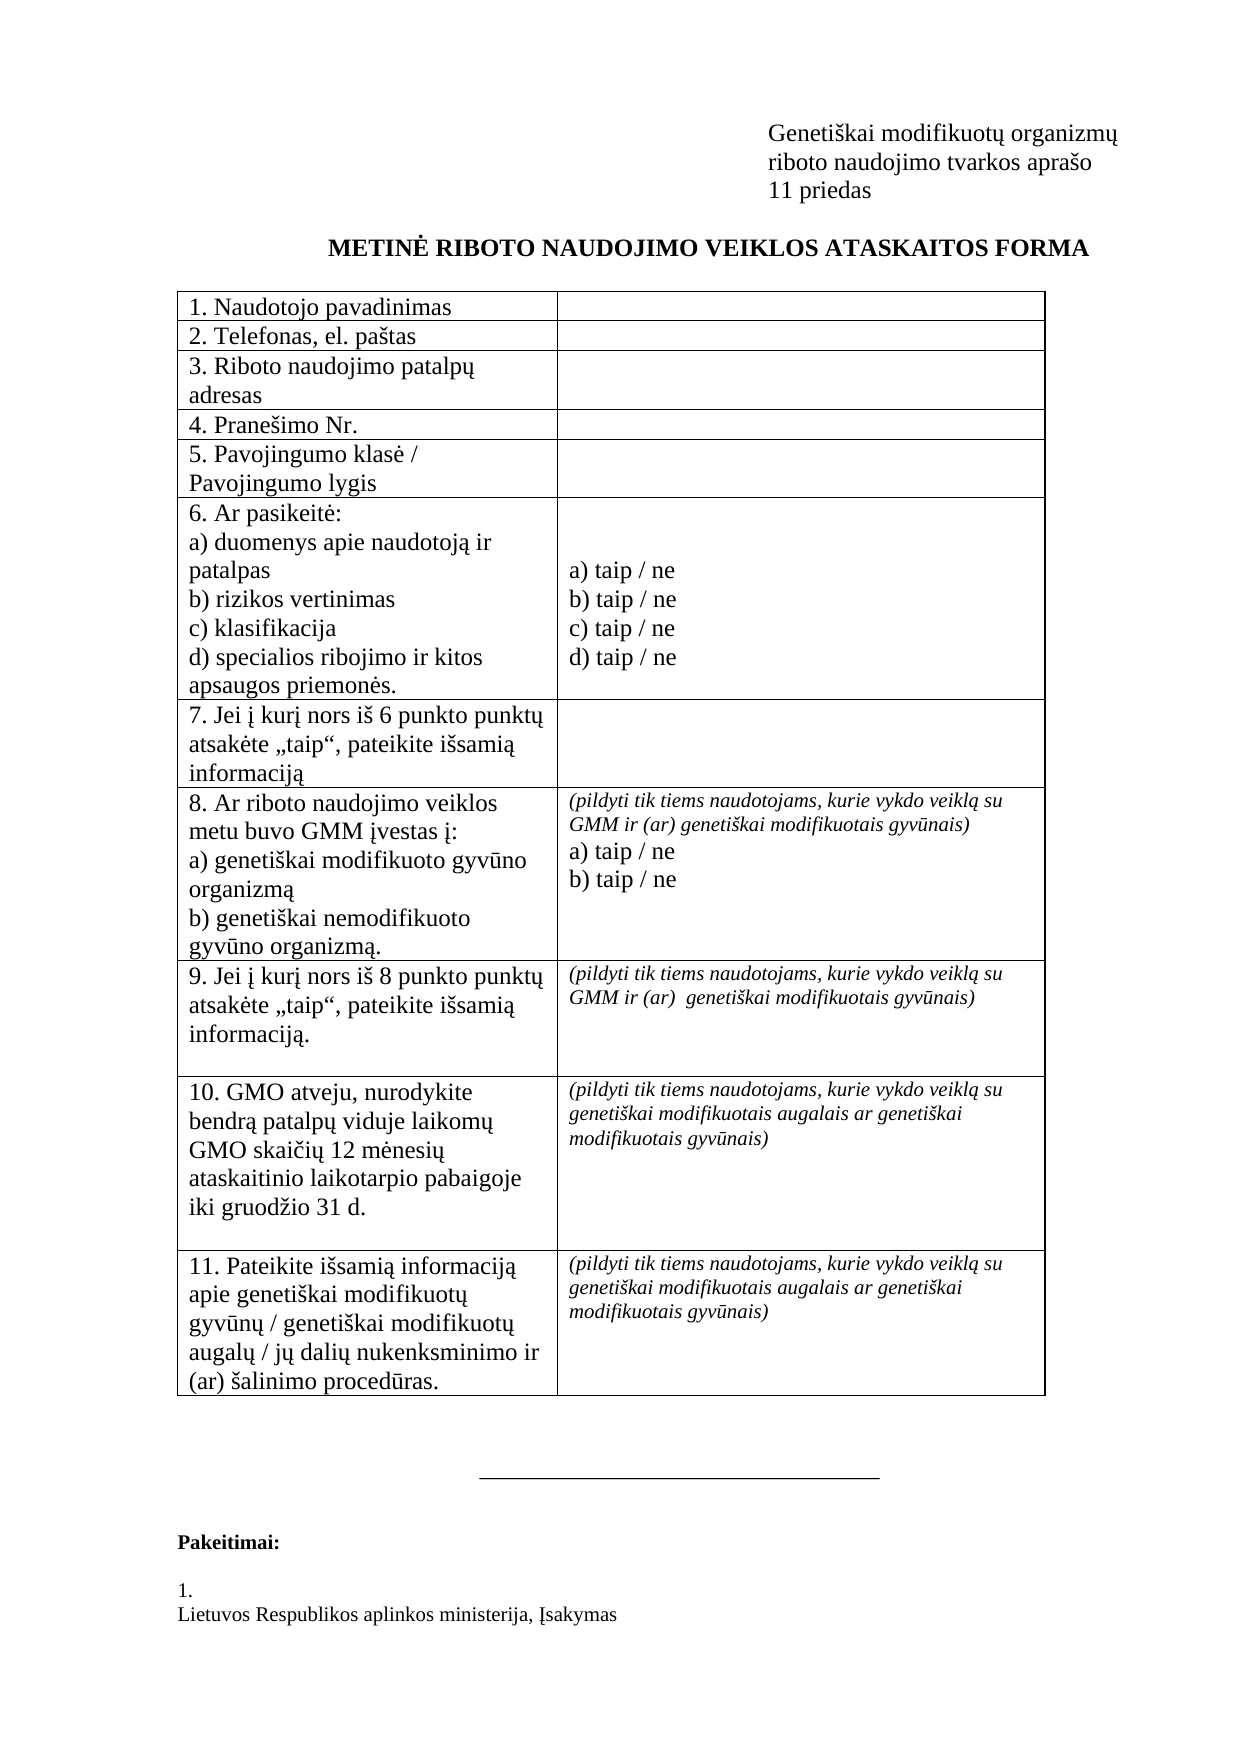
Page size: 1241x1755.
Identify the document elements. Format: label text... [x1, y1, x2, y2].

table_cell [558, 410, 1044, 438]
table_cell (pildyti tik tiems naudotojams, kurie vykdo veiklą su genetiškai modifikuotais augalais ar genetiškai modifikuotais gyvūnais) [558, 1077, 1044, 1250]
table_cell 6. Ar pasikeitė: a) duomenys apie naudotoją ir patalpas b) rizikos vertinimas c) klasifikacija d) specialios ribojimo ir kitos apsaugos priemonės. [178, 498, 557, 699]
table_cell 10. GMO atveju, nurodykite bendrą patalpų viduje laikomų GMO skaičių 12 mėnesių ataskaitinio laikotarpio pabaigoje iki gruodžio 31 d. [178, 1077, 557, 1250]
table_cell 3. Riboto naudojimo patalpų adresas [178, 351, 557, 409]
table_cell [558, 440, 1044, 497]
table_cell 7. Jei į kurį nors iš 6 punkto punktų atsakėte „taip“, pateikite išsamią informaciją [178, 700, 557, 787]
table_cell [558, 700, 1044, 787]
table_cell 11. Pateikite išsamią informaciją apie genetiškai modifikuotų gyvūnų / genetiškai modifikuotų augalų / jų dalių nukenksminimo ir (ar) šalinimo procedūras. [178, 1251, 557, 1394]
table_cell [558, 351, 1044, 409]
table_cell 9. Jei į kurį nors iš 8 punkto punktų atsakėte „taip“, pateikite išsamią informaciją. [178, 961, 557, 1076]
table_cell 4. Pranešimo Nr. [178, 410, 557, 438]
table_cell 8. Ar riboto naudojimo veiklos metu buvo GMM įvestas į: a) genetiškai modifikuoto gyvūno organizmą b) genetiškai nemodifikuoto gyvūno organizmą. [178, 788, 557, 960]
table_cell [558, 321, 1044, 350]
table_cell (pildyti tik tiems naudotojams, kurie vykdo veiklą su GMM ir (ar) genetiškai modifikuotais gyvūnais) a) taip / ne b) taip / ne [558, 788, 1044, 960]
table_cell (pildyti tik tiems naudotojams, kurie vykdo veiklą su genetiškai modifikuotais augalais ar genetiškai modifikuotais gyvūnais) [558, 1251, 1044, 1394]
text 11 priedas [768, 176, 1181, 204]
table_header [558, 292, 1044, 320]
text Pakeitimai: [177, 1530, 1181, 1554]
text ________________________________ [177, 1453, 1181, 1482]
text METINĖ RIBOTO NAUDOJIMO VEIKLOS ATASKAITOS FORMA [177, 233, 1181, 262]
table_header 1. Naudotojo pavadinimas [178, 292, 557, 320]
text Lietuvos Respublikos aplinkos ministerija, Įsakymas [177, 1602, 1181, 1626]
table_cell 5. Pavojingumo klasė / Pavojingumo lygis [178, 440, 557, 497]
table_cell (pildyti tik tiems naudotojams, kurie vykdo veiklą su GMM ir (ar) genetiškai modifikuotais gyvūnais) [558, 961, 1044, 1076]
text Genetiškai modifikuotų organizmų [768, 118, 1181, 147]
table_cell a) taip / ne b) taip / ne c) taip / ne d) taip / ne [558, 498, 1044, 699]
text 1. [177, 1578, 1181, 1602]
text riboto naudojimo tvarkos aprašo [768, 147, 1181, 176]
table_cell 2. Telefonas, el. paštas [178, 321, 557, 350]
